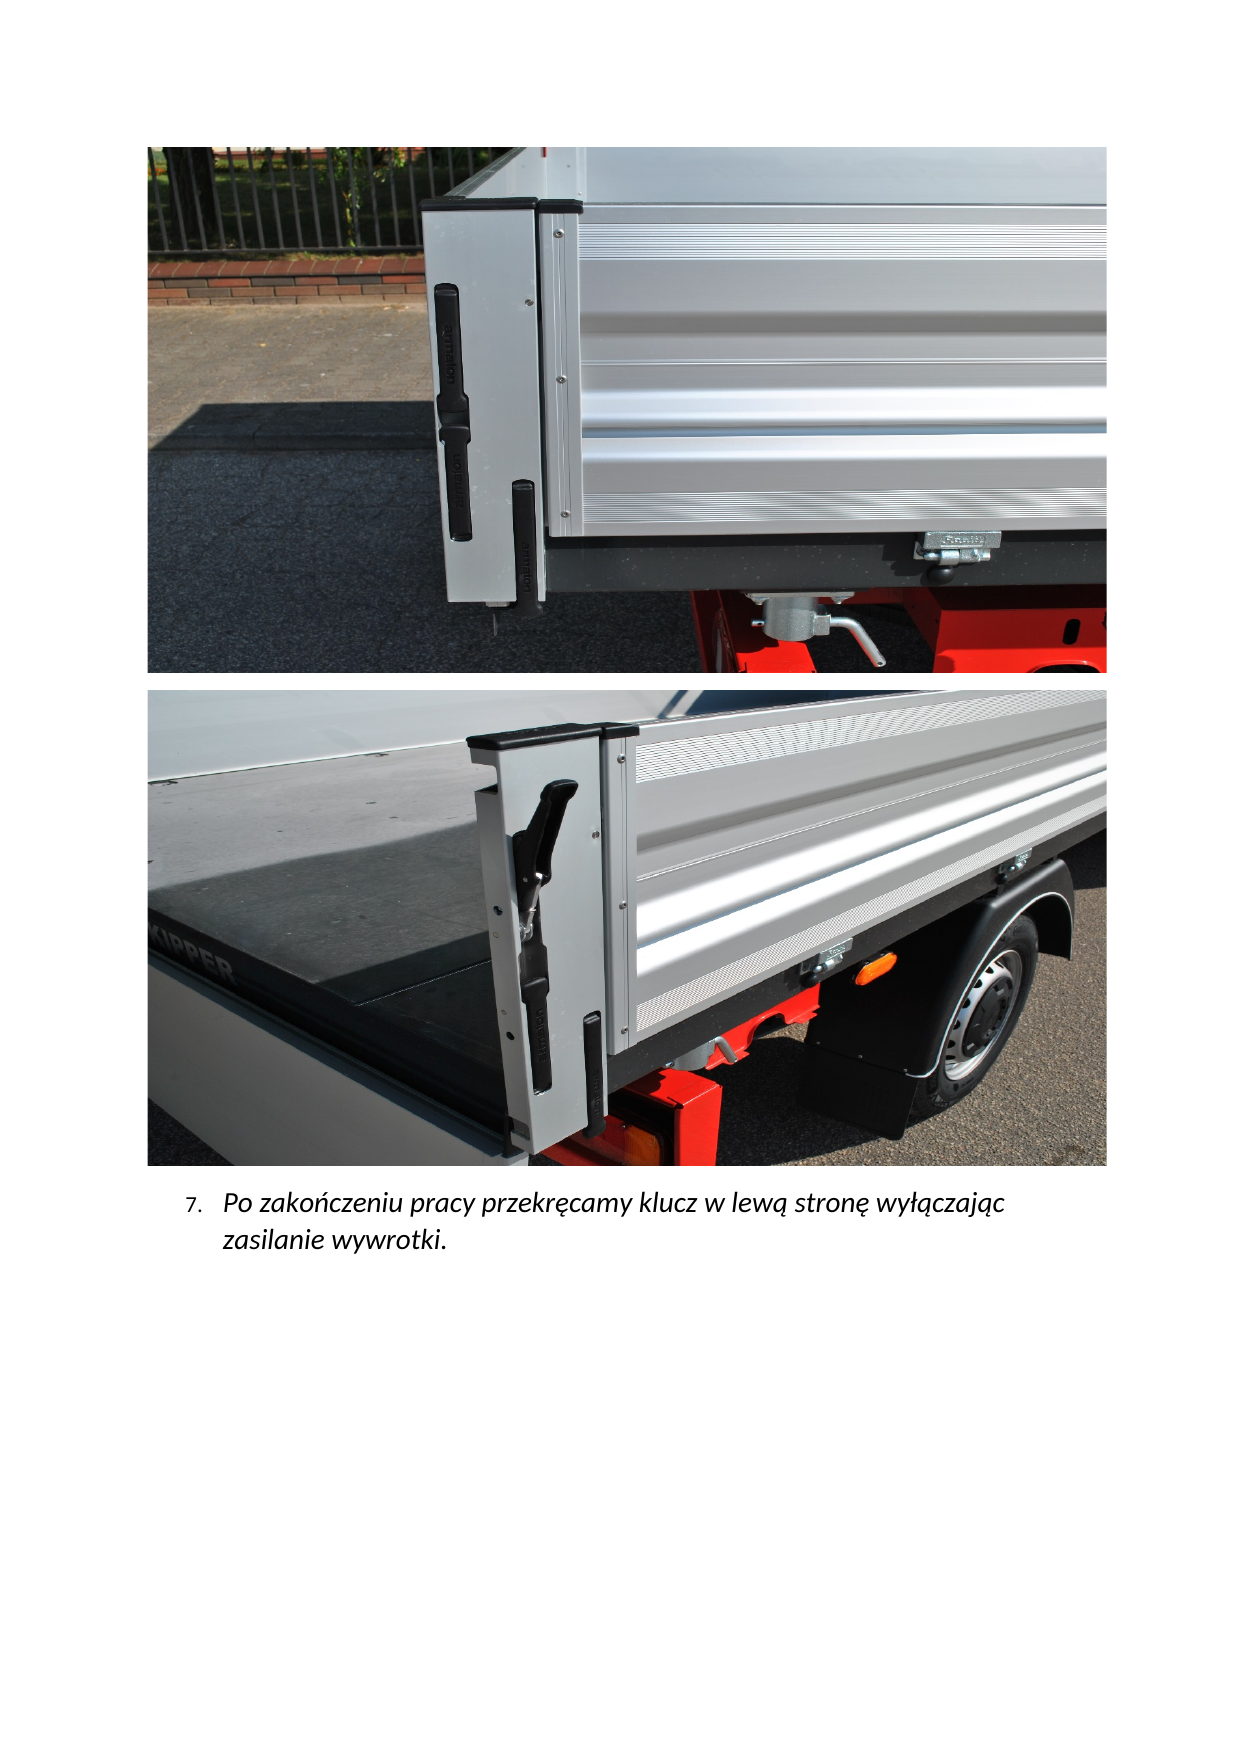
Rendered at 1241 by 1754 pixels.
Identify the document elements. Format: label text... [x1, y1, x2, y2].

list Po zakończeniu pracy przekręcamy klucz w lewą stronę wyłączając zasilanie wywrotki. [185, 1184, 1093, 1257]
